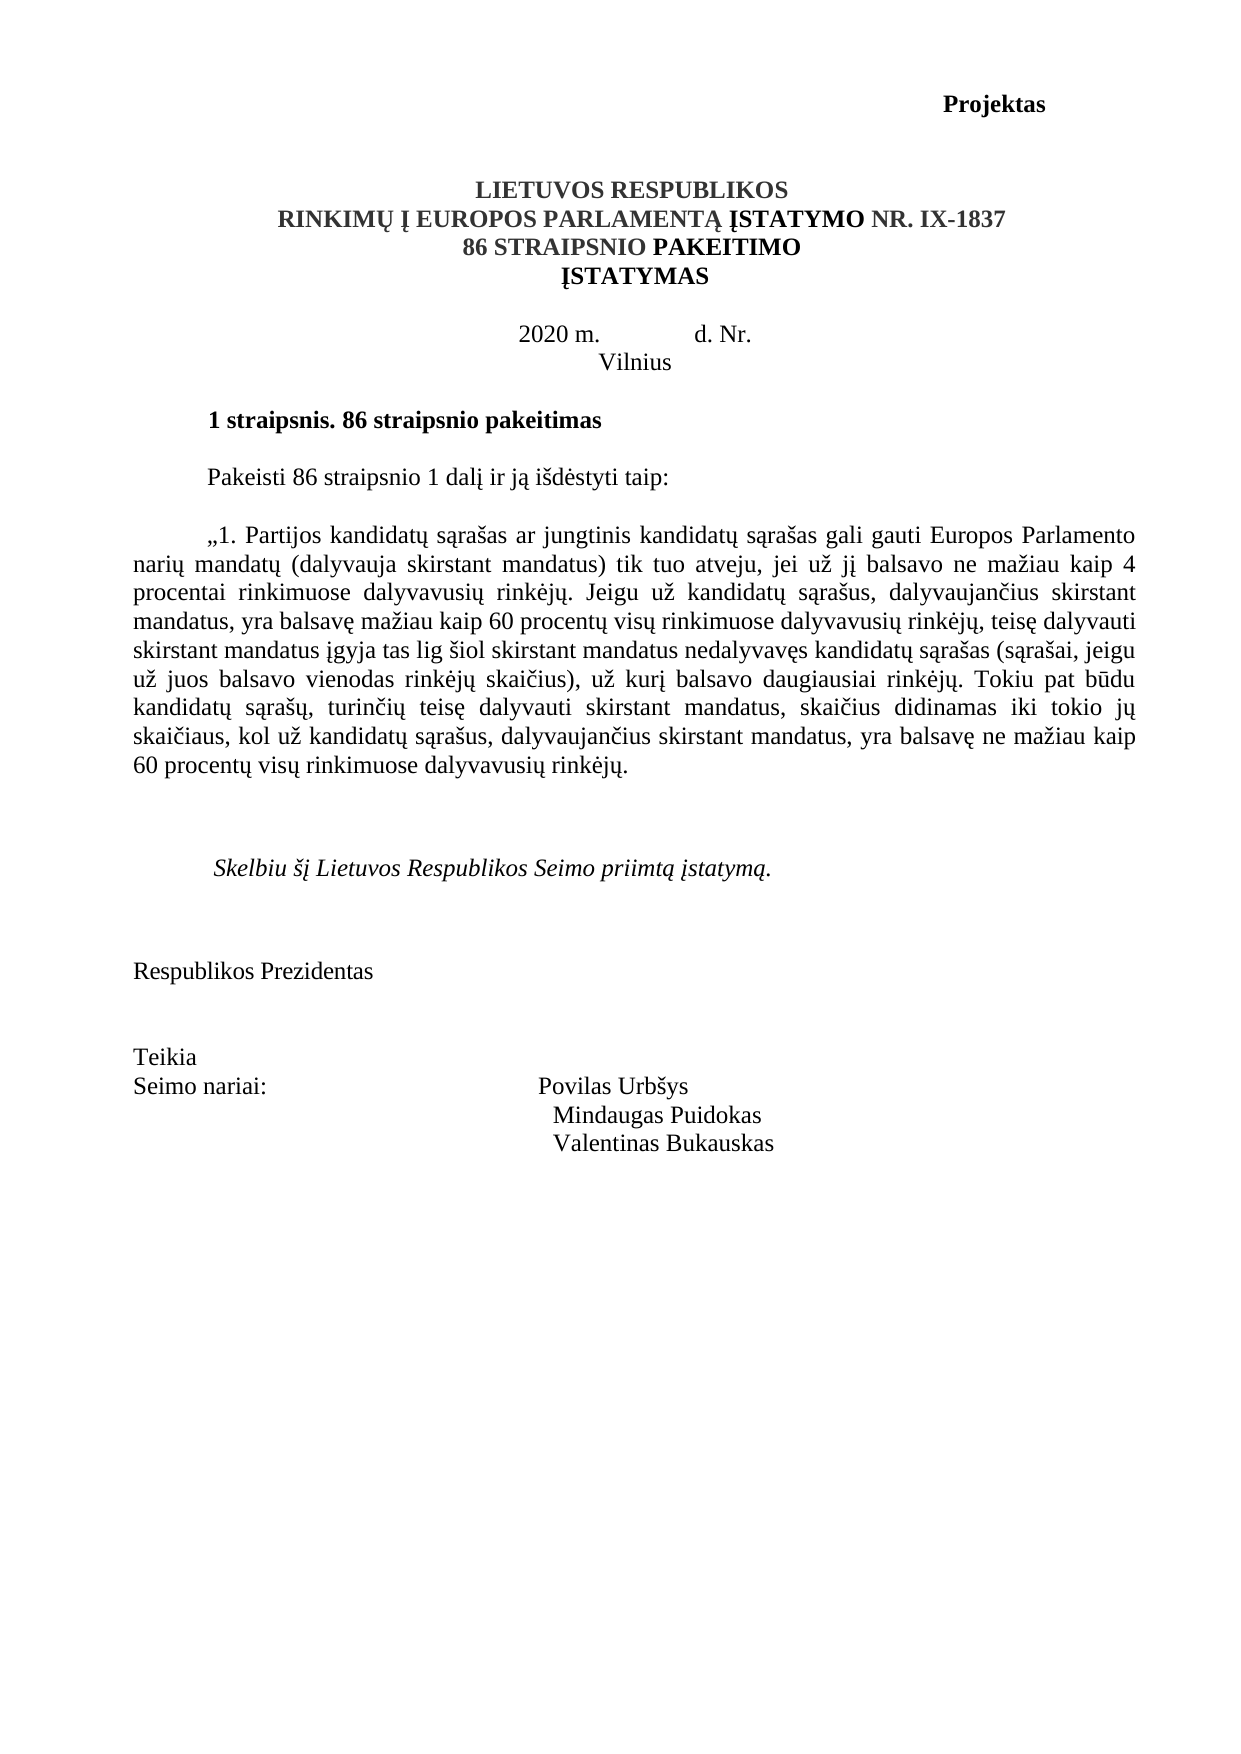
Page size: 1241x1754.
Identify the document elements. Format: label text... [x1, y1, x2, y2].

text Projektas [910, 89, 1137, 117]
text „1. Partijos kandidatų sąrašas ar jungtinis kandidatų sąrašas gali gauti Europos Parlamento narių mandatų (dalyvauja skirstant mandatus) tik tuo atveju, jei už jį balsavo ne mažiau kaip 4 procentai rinkimuose dalyvavusių rinkėjų. Jeigu už kandidatų sąrašus, dalyvaujančius skirstant mandatus, yra balsavę mažiau kaip 60 procentų visų rinkimuose dalyvavusių rinkėjų, teisę dalyvauti skirstant mandatus įgyja tas lig šiol skirstant mandatus nedalyvavęs kandidatų sąrašas (sąrašai, jeigu už juos balsavo vienodas rinkėjų skaičius), už kurį balsavo daugiausiai rinkėjų. Tokiu pat būdu kandidatų sąrašų, turinčių teisę dalyvauti skirstant mandatus, skaičius didinamas iki tokio jų skaičiaus, kol už kandidatų sąrašus, dalyvaujančius skirstant mandatus, yra balsavę ne mažiau kaip 60 procentų visų rinkimuose dalyvavusių rinkėjų. [133, 520, 1137, 779]
text Seimo nariai: Povilas Urbšys [133, 1071, 1137, 1100]
text Pakeisti 86 straipsnio 1 dalį ir ją išdėstyti taip: [133, 462, 1137, 491]
text Skelbiu šį Lietuvos Respublikos Seimo priimtą įstatymą. [133, 853, 1137, 882]
text 2020 m. d. Nr. [133, 319, 1137, 347]
text RINKIMŲ Į EUROPOS PARLAMENTĄ ĮSTATYMO NR. IX-1837 86 STRAIPSNIO PAKEITIMO [133, 204, 1137, 261]
text Valentinas Bukauskas [133, 1128, 1137, 1157]
text LIETUVOS RESPUBLIKOS [133, 175, 1137, 204]
text 1 straipsnis. 86 straipsnio pakeitimas [133, 405, 1137, 434]
text Respublikos Prezidentas [133, 956, 1137, 985]
text Vilnius [133, 347, 1137, 376]
text Teikia [133, 1042, 1137, 1071]
text ĮSTATYMAS [133, 261, 1137, 290]
text Mindaugas Puidokas [133, 1100, 1137, 1128]
